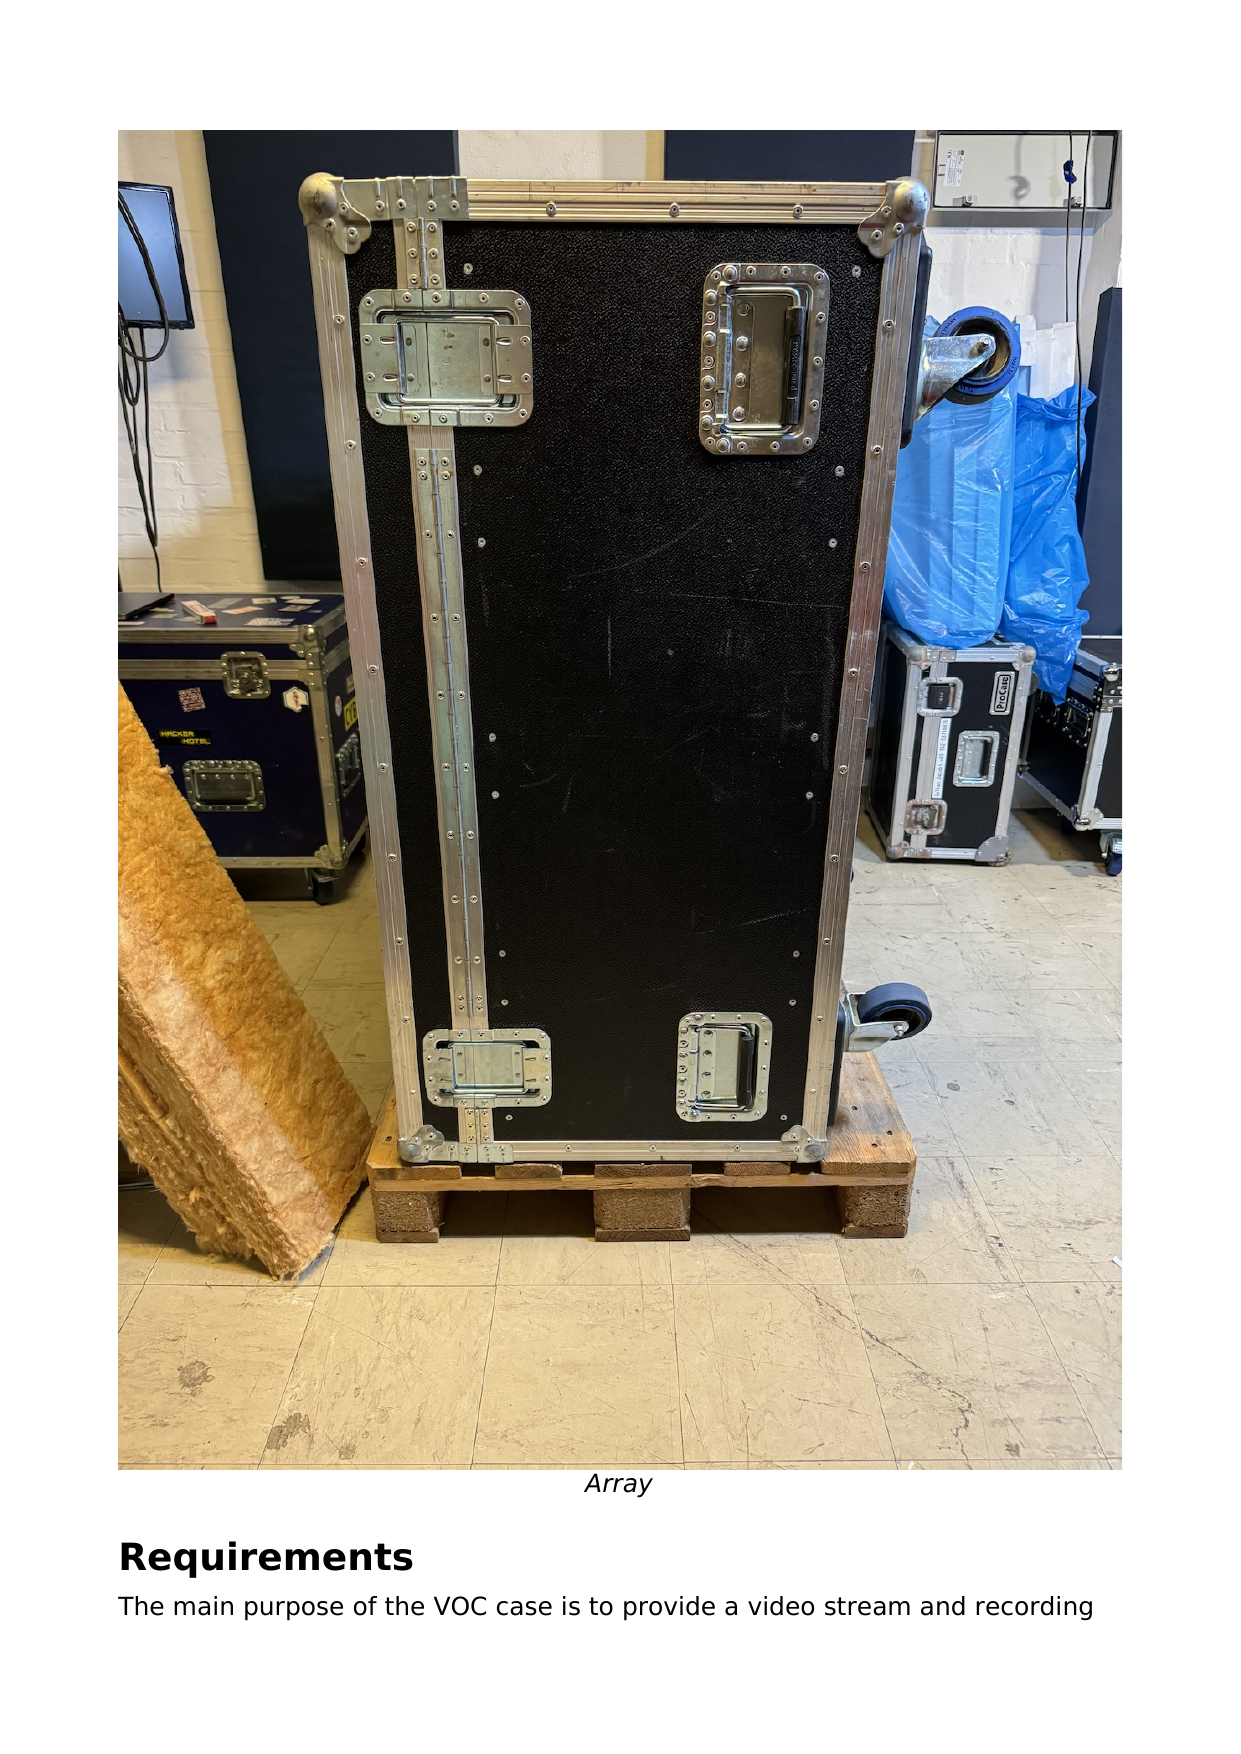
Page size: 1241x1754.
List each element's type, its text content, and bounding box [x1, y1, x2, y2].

text The main purpose of the VOC case is to provide a video stream and recording [118, 1592, 1122, 1621]
text Array [118, 1470, 1122, 1498]
picture [118, 130, 1123, 1470]
subtitle Requirements [118, 1536, 1122, 1579]
